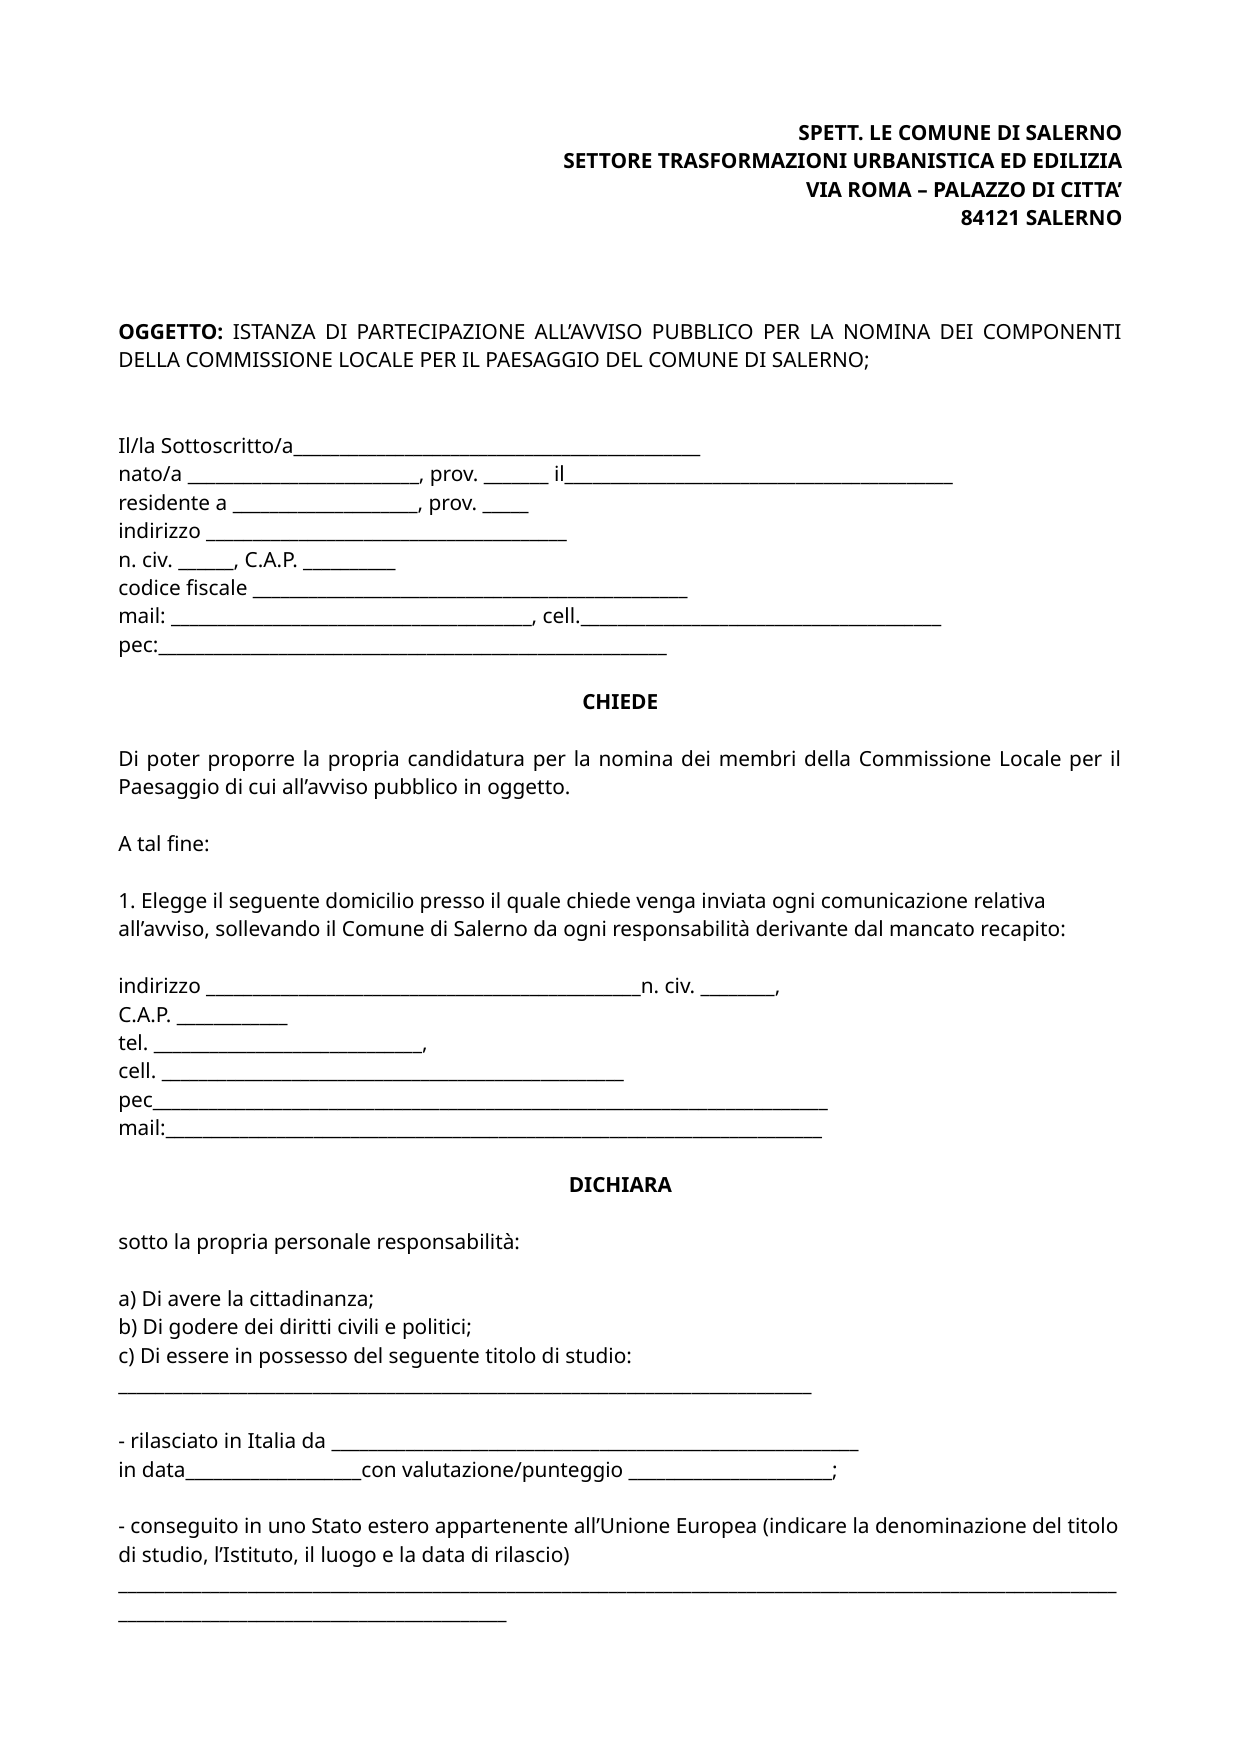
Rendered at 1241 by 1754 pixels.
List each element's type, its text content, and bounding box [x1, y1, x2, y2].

text sotto la propria personale responsabilità: [118, 1227, 1122, 1256]
text SPETT. LE COMUNE DI SALERNO [118, 118, 1122, 147]
text CHIEDE [118, 687, 1122, 715]
text pec:_______________________________________________________ [118, 630, 1122, 658]
text C.A.P. ____________ [118, 1000, 1122, 1028]
text mail:_______________________________________________________________________ [118, 1113, 1122, 1142]
text Di poter proporre la propria candidatura per la nomina dei membri della Commissione Locale per il Paesaggio di cui all’avviso pubblico in oggetto. [118, 744, 1122, 801]
text all’avviso, sollevando il Comune di Salerno da ogni responsabilità derivante dal mancato recapito: [118, 914, 1122, 943]
text b) Di godere dei diritti civili e politici; [118, 1312, 1122, 1341]
text pec_________________________________________________________________________ [118, 1085, 1122, 1113]
text codice fiscale _______________________________________________ [118, 573, 1122, 602]
text Il/la Sottoscritto/a____________________________________________ [118, 431, 1122, 459]
text - conseguito in uno Stato estero appartenente all’Unione Europea (indicare la denominazione del titolo di studio, l’Istituto, il luogo e la data di rilascio) ______________________________________________________________________________________________________________________________________________________ [118, 1512, 1122, 1625]
text mail: _______________________________________, cell._______________________________________ [118, 602, 1122, 630]
text cell. __________________________________________________ [118, 1057, 1122, 1085]
text indirizzo _______________________________________ [118, 516, 1122, 545]
text 1. Elegge il seguente domicilio presso il quale chiede venga inviata ogni comunicazione relativa [118, 886, 1122, 914]
text OGGETTO: ISTANZA DI PARTECIPAZIONE ALL’AVVISO PUBBLICO PER LA NOMINA DEI COMPONENTI DELLA COMMISSIONE LOCALE PER IL PAESAGGIO DEL COMUNE DI SALERNO; [118, 317, 1122, 374]
text residente a ____________________, prov. _____ [118, 488, 1122, 516]
text SETTORE TRASFORMAZIONI URBANISTICA ED EDILIZIA [118, 147, 1122, 175]
text DICHIARA [118, 1170, 1122, 1199]
text n. civ. ______, C.A.P. __________ [118, 545, 1122, 573]
text nato/a _________________________, prov. _______ il__________________________________________ [118, 459, 1122, 488]
text 84121 SALERNO [118, 203, 1122, 232]
text in data___________________con valutazione/punteggio ______________________; [118, 1455, 1122, 1483]
text ___________________________________________________________________________ [118, 1369, 1122, 1398]
text VIA ROMA – PALAZZO DI CITTA’ [118, 175, 1122, 203]
text tel. _____________________________, [118, 1028, 1122, 1057]
text indirizzo _______________________________________________n. civ. ________, [118, 971, 1122, 1000]
text A tal fine: [118, 829, 1122, 857]
text a) Di avere la cittadinanza; [118, 1284, 1122, 1312]
text - rilasciato in Italia da _________________________________________________________ [118, 1426, 1122, 1455]
text c) Di essere in possesso del seguente titolo di studio: [118, 1341, 1122, 1369]
